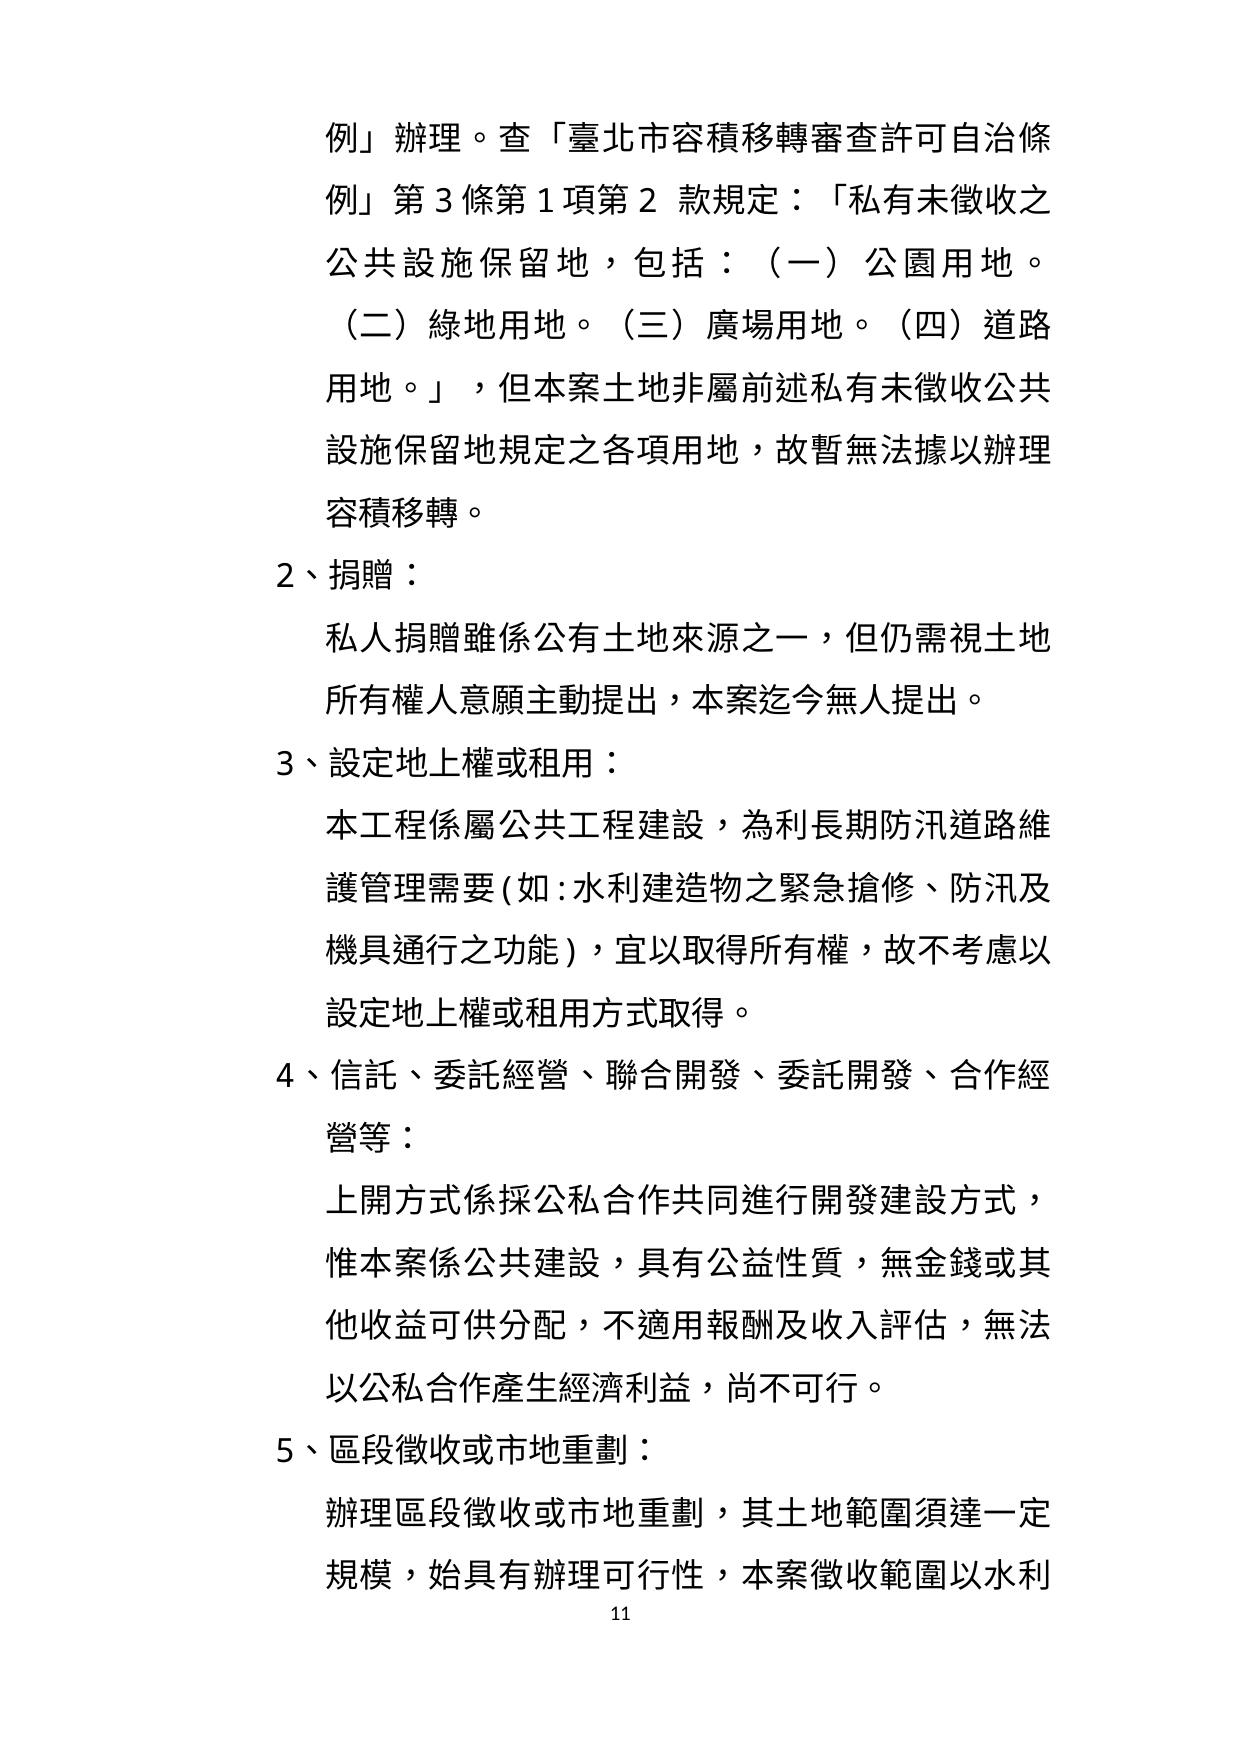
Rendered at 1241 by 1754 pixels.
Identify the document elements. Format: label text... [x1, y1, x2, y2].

text 上開方式係採公私合作共同進行開發建設方式，惟本案係公共建設，具有公益性質，無金錢或其他收益可供分配，不適用報酬及收入評估，無法以公私合作產生經濟利益，尚不可行。 [325, 1157, 1053, 1407]
text 辦理區段徵收或市地重劃，其土地範圍須達一定規模，始具有辦理可行性，本案徵收範圍以水利 [325, 1469, 1053, 1594]
text 4、信託、委託經營、聯合開發、委託開發、合作經營等： [275, 1032, 1053, 1157]
text 本市辦理都市計畫私有公共設施保留地容積移轉，均依內政部訂定「都市計畫容積移轉實施辦法」及本府制定「臺北市容積移轉審查許可自治條例」辦理。查「臺北市容積移轉審查許可自治條例」第3條第1項第2 款規定：「私有未徵收之公共設施保留地，包括：（一）公園用地。（二）綠地用地。（三）廣場用地。（四）道路用地。」，但本案土地非屬前述私有未徵收公共設施保留地規定之各項用地，故暫無法據以辦理容積移轉。 [325, 94, 1053, 532]
text 2、捐贈： [275, 532, 1053, 594]
text 私人捐贈雖係公有土地來源之一，但仍需視土地所有權人意願主動提出，本案迄今無人提出。 [325, 594, 1053, 719]
text 5、區段徵收或市地重劃： [275, 1407, 1053, 1469]
text 3、設定地上權或租用： [275, 719, 1053, 782]
text 本工程係屬公共工程建設，為利長期防汛道路維護管理需要(如:水利建造物之緊急搶修、防汛及機具通行之功能)，宜以取得所有權，故不考慮以設定地上權或租用方式取得。 [325, 782, 1053, 1032]
